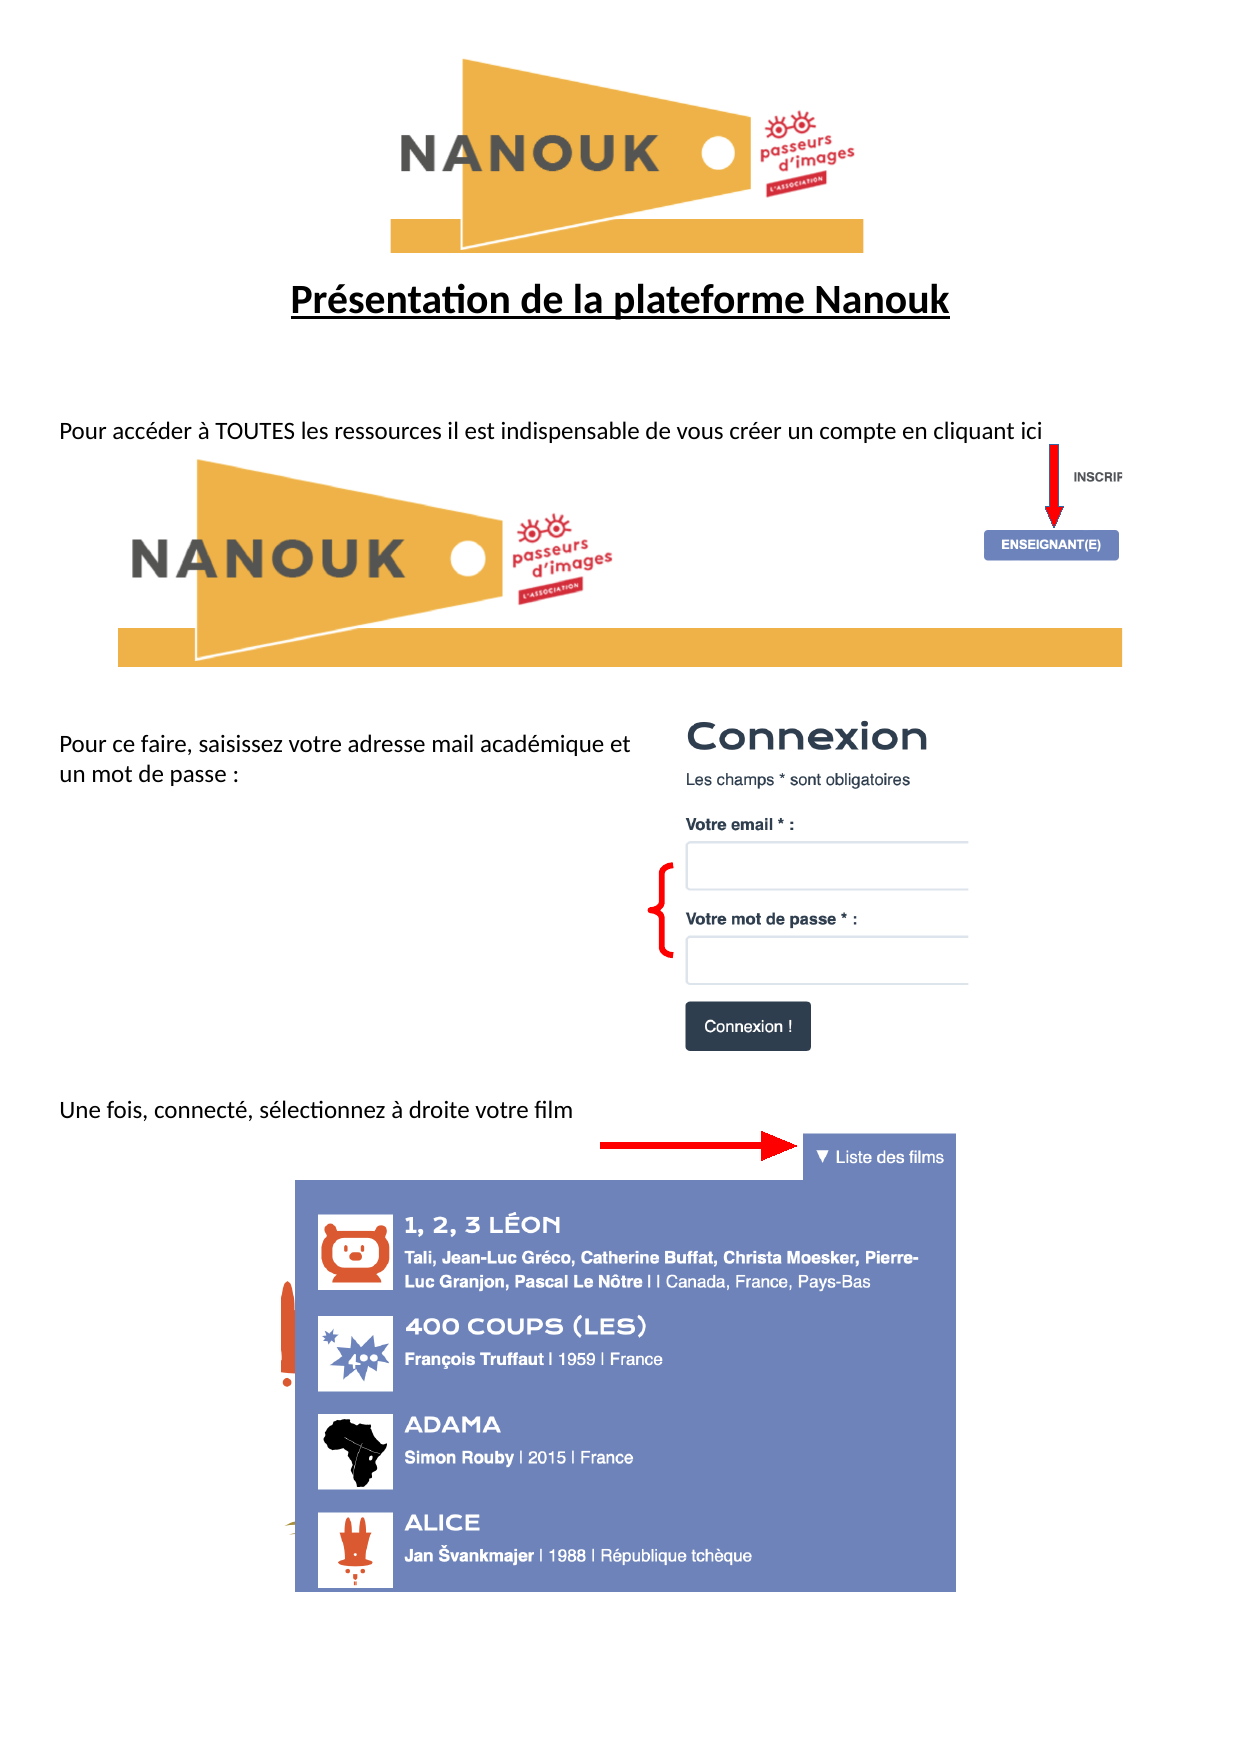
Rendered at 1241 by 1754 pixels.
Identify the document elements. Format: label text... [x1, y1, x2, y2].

picture [659, 713, 969, 1060]
picture [118, 458, 1123, 667]
text [969, 728, 1181, 789]
picture [281, 1124, 960, 1592]
text Présentation de la plateforme Nanouk [59, 273, 1181, 323]
text Pour accéder à TOUTES les ressources il est indispensable de vous créer un compte en cliquant ici [59, 415, 1181, 446]
picture [390, 56, 864, 253]
text Pour ce faire, saisissez votre adresse mail académique et un mot de passe : [59, 728, 659, 789]
text Une fois, connecté, sélectionnez à droite votre film [59, 1094, 1181, 1124]
